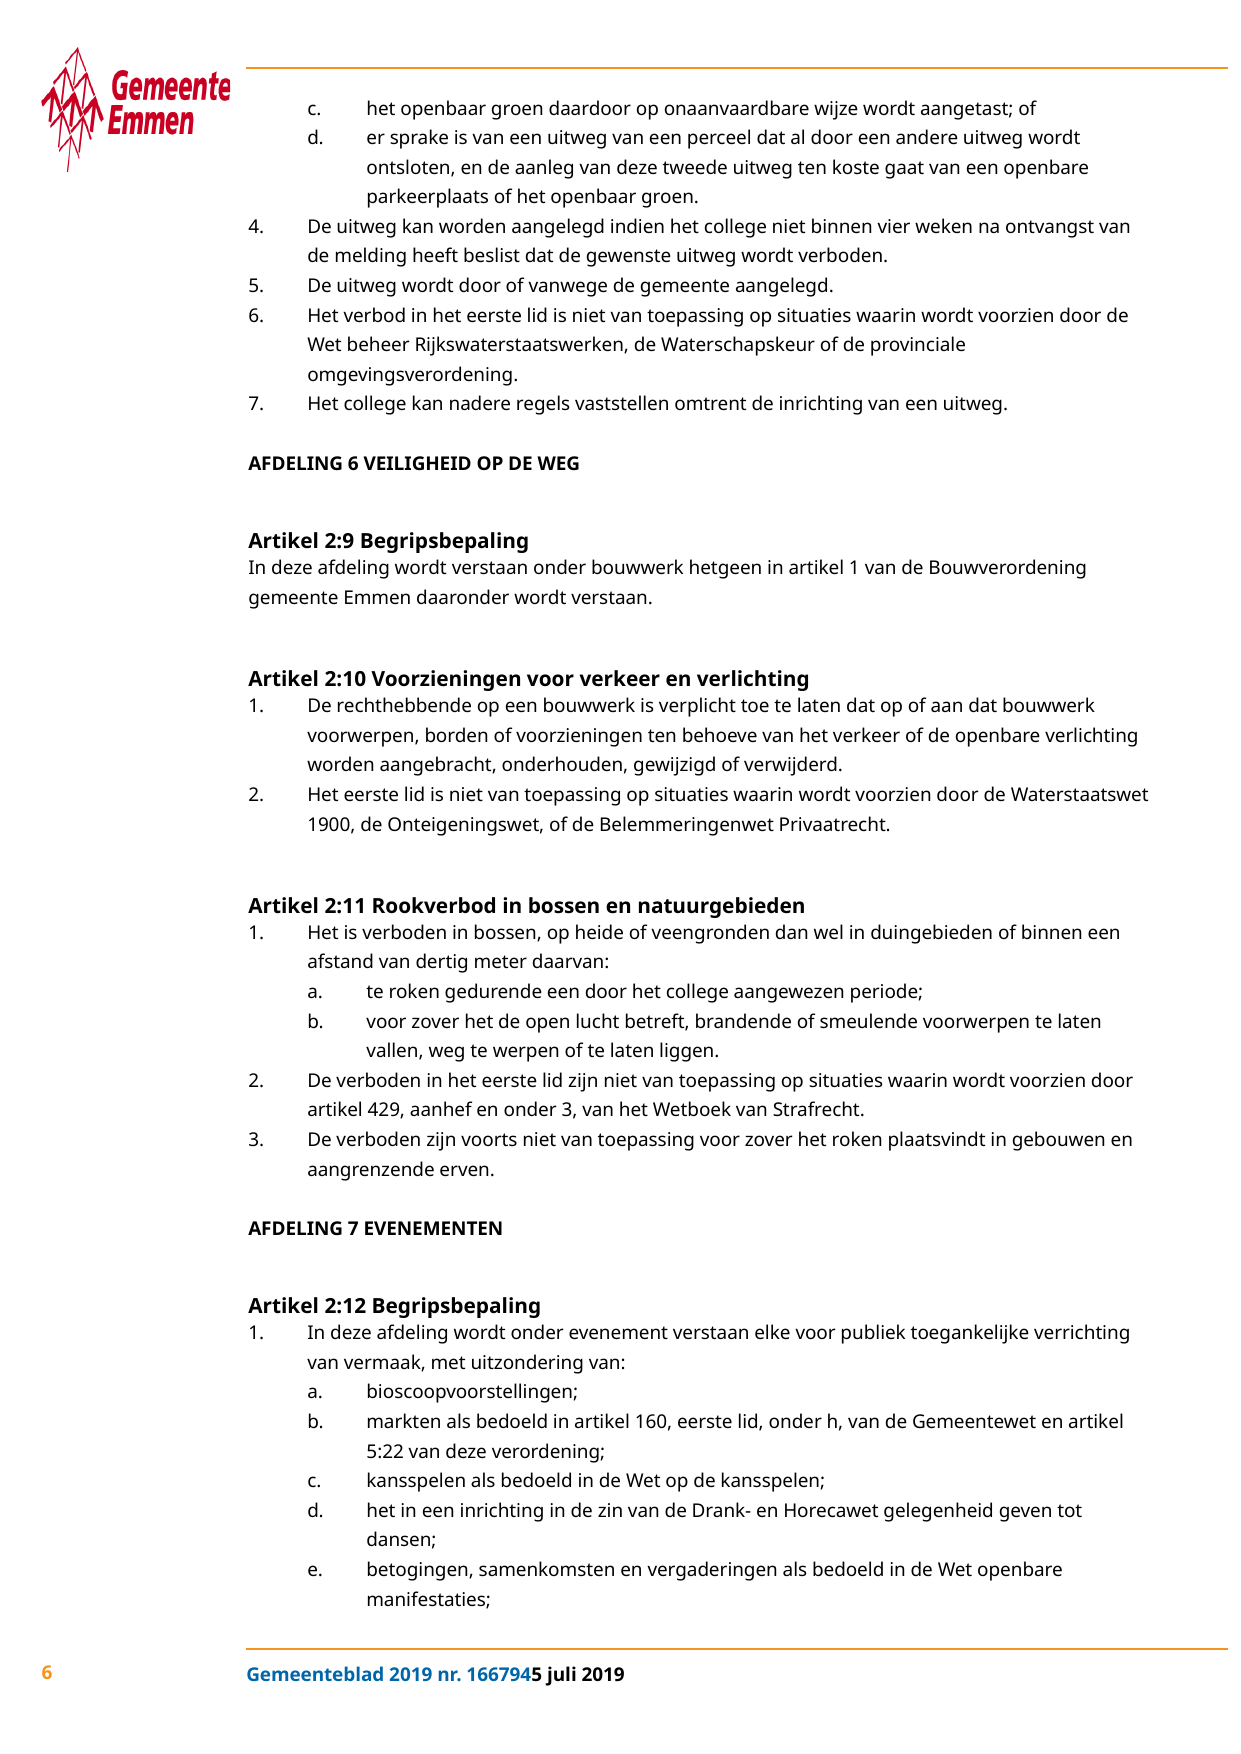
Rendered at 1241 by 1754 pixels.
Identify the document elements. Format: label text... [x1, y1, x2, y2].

list bioscoopvoorstellingen; [307, 1379, 1152, 1404]
text AFDELING 6 VEILIGHEID OP DE WEG [248, 450, 1152, 476]
text In deze afdeling wordt verstaan onder bouwwerk hetgeen in artikel 1 van de Bouwverordening gemeente Emmen daaronder wordt verstaan. [248, 554, 1152, 610]
text Artikel 2:11 Rookverbod in bossen en natuurgebieden [248, 891, 1152, 919]
list In deze afdeling wordt onder evenement verstaan elke voor publiek toegankelijke verrichting van vermaak, met uitzondering van: [248, 1319, 1152, 1375]
list Het eerste lid is niet van toepassing op situaties waarin wordt voorzien door de Waterstaatswet 1900, de Onteigeningswet, of de Belemmeringenwet Privaatrecht. [248, 781, 1152, 836]
list te roken gedurende een door het college aangewezen periode; [307, 978, 1152, 1004]
list het openbaar groen daardoor op onaanvaardbare wijze wordt aangetast; of [307, 95, 1152, 121]
list het in een inrichting in de zin van de Drank- en Horecawet gelegenheid geven tot dansen; [307, 1497, 1152, 1552]
list kansspelen als bedoeld in de Wet op de kansspelen; [307, 1467, 1152, 1493]
list De uitweg kan worden aangelegd indien het college niet binnen vier weken na ontvangst van de melding heeft beslist dat de gewenste uitweg wordt verboden. [248, 213, 1152, 268]
list betogingen, samenkomsten en vergaderingen als bedoeld in de Wet openbare manifestaties; [307, 1556, 1152, 1612]
list markten als bedoeld in artikel 160, eerste lid, onder h, van de Gemeentewet en artikel 5:22 van deze verordening; [307, 1408, 1152, 1464]
text Artikel 2:12 Begripsbepaling [248, 1291, 1152, 1319]
picture [41, 47, 231, 172]
list Het verbod in het eerste lid is niet van toepassing op situaties waarin wordt voorzien door de Wet beheer Rijkswaterstaatswerken, de Waterschapskeur of de provinciale omgevingsverordening. [248, 302, 1152, 387]
list er sprake is van een uitweg van een perceel dat al door een andere uitweg wordt ontsloten, en de aanleg van deze tweede uitweg ten koste gaat van een openbare parkeerplaats of het openbaar groen. [307, 124, 1152, 209]
list De rechthebbende op een bouwwerk is verplicht toe te laten dat op of aan dat bouwwerk voorwerpen, borden of voorzieningen ten behoeve van het verkeer of de openbare verlichting worden aangebracht, onderhouden, gewijzigd of verwijderd. [248, 692, 1152, 777]
list voor zover het de open lucht betreft, brandende of smeulende voorwerpen te laten vallen, weg te werpen of te laten liggen. [307, 1008, 1152, 1063]
list De verboden in het eerste lid zijn niet van toepassing op situaties waarin wordt voorzien door artikel 429, aanhef en onder 3, van het Wetboek van Strafrecht. [248, 1067, 1152, 1122]
list De uitweg wordt door of vanwege de gemeente aangelegd. [248, 272, 1152, 298]
list Het is verboden in bossen, op heide of veengronden dan wel in duingebieden of binnen een afstand van dertig meter daarvan: [248, 919, 1152, 974]
list De verboden zijn voorts niet van toepassing voor zover het roken plaatsvindt in gebouwen en aangrenzende erven. [248, 1126, 1152, 1182]
text Artikel 2:9 Begripsbepaling [248, 526, 1152, 554]
text AFDELING 7 EVENEMENTEN [248, 1215, 1152, 1241]
list Het college kan nadere regels vaststellen omtrent de inrichting van een uitweg. [248, 391, 1152, 416]
text Artikel 2:10 Voorzieningen voor verkeer en verlichting [248, 664, 1152, 692]
